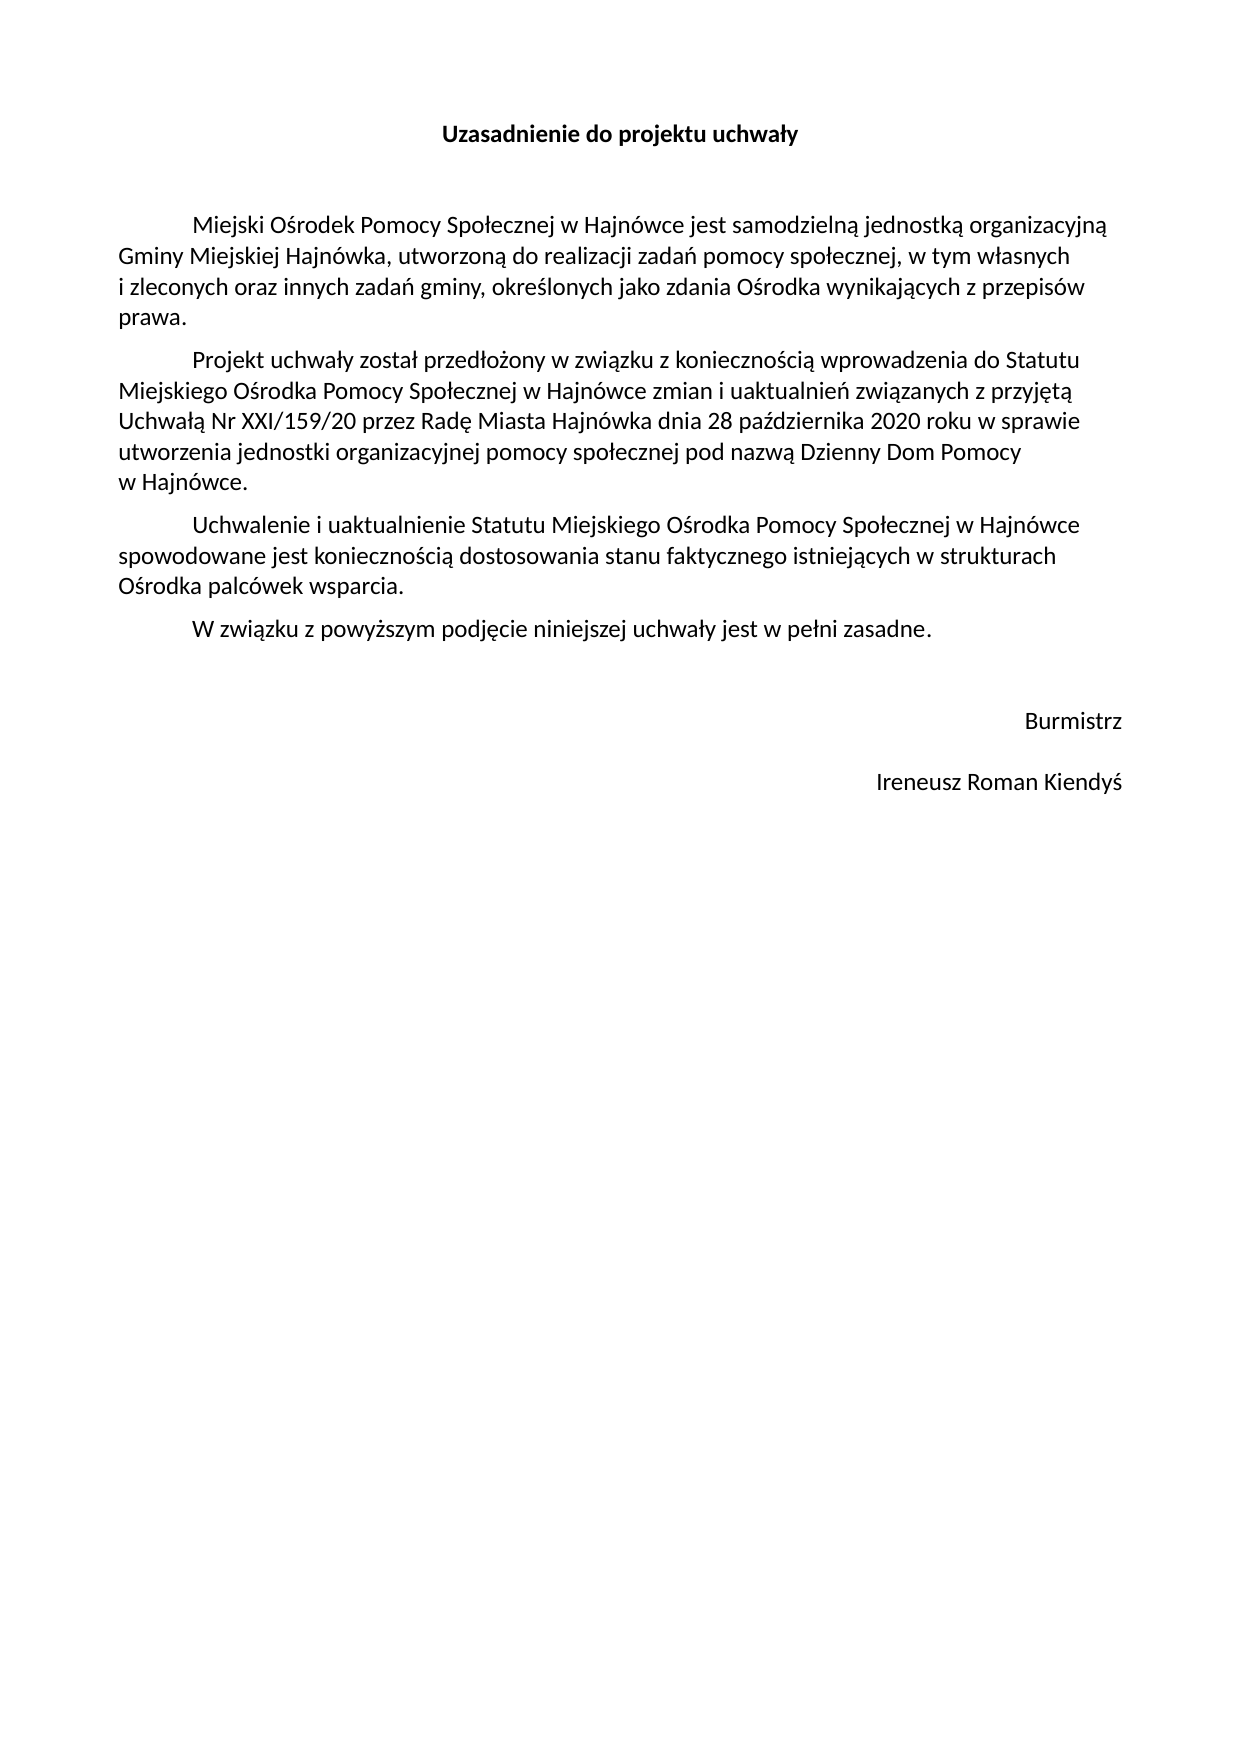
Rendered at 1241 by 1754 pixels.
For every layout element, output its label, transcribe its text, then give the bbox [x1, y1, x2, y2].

text Uzasadnienie do projektu uchwały [118, 118, 1122, 149]
text Uchwalenie i uaktualnienie Statutu Miejskiego Ośrodka Pomocy Społecznej w Hajnówce spowodowane jest koniecznością dostosowania stanu faktycznego istniejących w strukturach Ośrodka palcówek wsparcia. [118, 509, 1122, 601]
text Miejski Ośrodek Pomocy Społecznej w Hajnówce jest samodzielną jednostką organizacyjną Gminy Miejskiej Hajnówka, utworzoną do realizacji zadań pomocy społecznej, w tym własnych i zleconych oraz innych zadań gminy, określonych jako zdania Ośrodka wynikających z przepisów prawa. [118, 210, 1122, 332]
text Ireneusz Roman Kiendyś [118, 766, 1122, 797]
text Burmistrz [118, 705, 1122, 736]
text W związku z powyższym podjęcie niniejszej uchwały jest w pełni zasadne. [118, 613, 1122, 644]
text Projekt uchwały został przedłożony w związku z koniecznością wprowadzenia do Statutu Miejskiego Ośrodka Pomocy Społecznej w Hajnówce zmian i uaktualnień związanych z przyjętą Uchwałą Nr XXI/159/20 przez Radę Miasta Hajnówka dnia 28 października 2020 roku w sprawie utworzenia jednostki organizacyjnej pomocy społecznej pod nazwą Dzienny Dom Pomocy w Hajnówce. [118, 344, 1122, 497]
